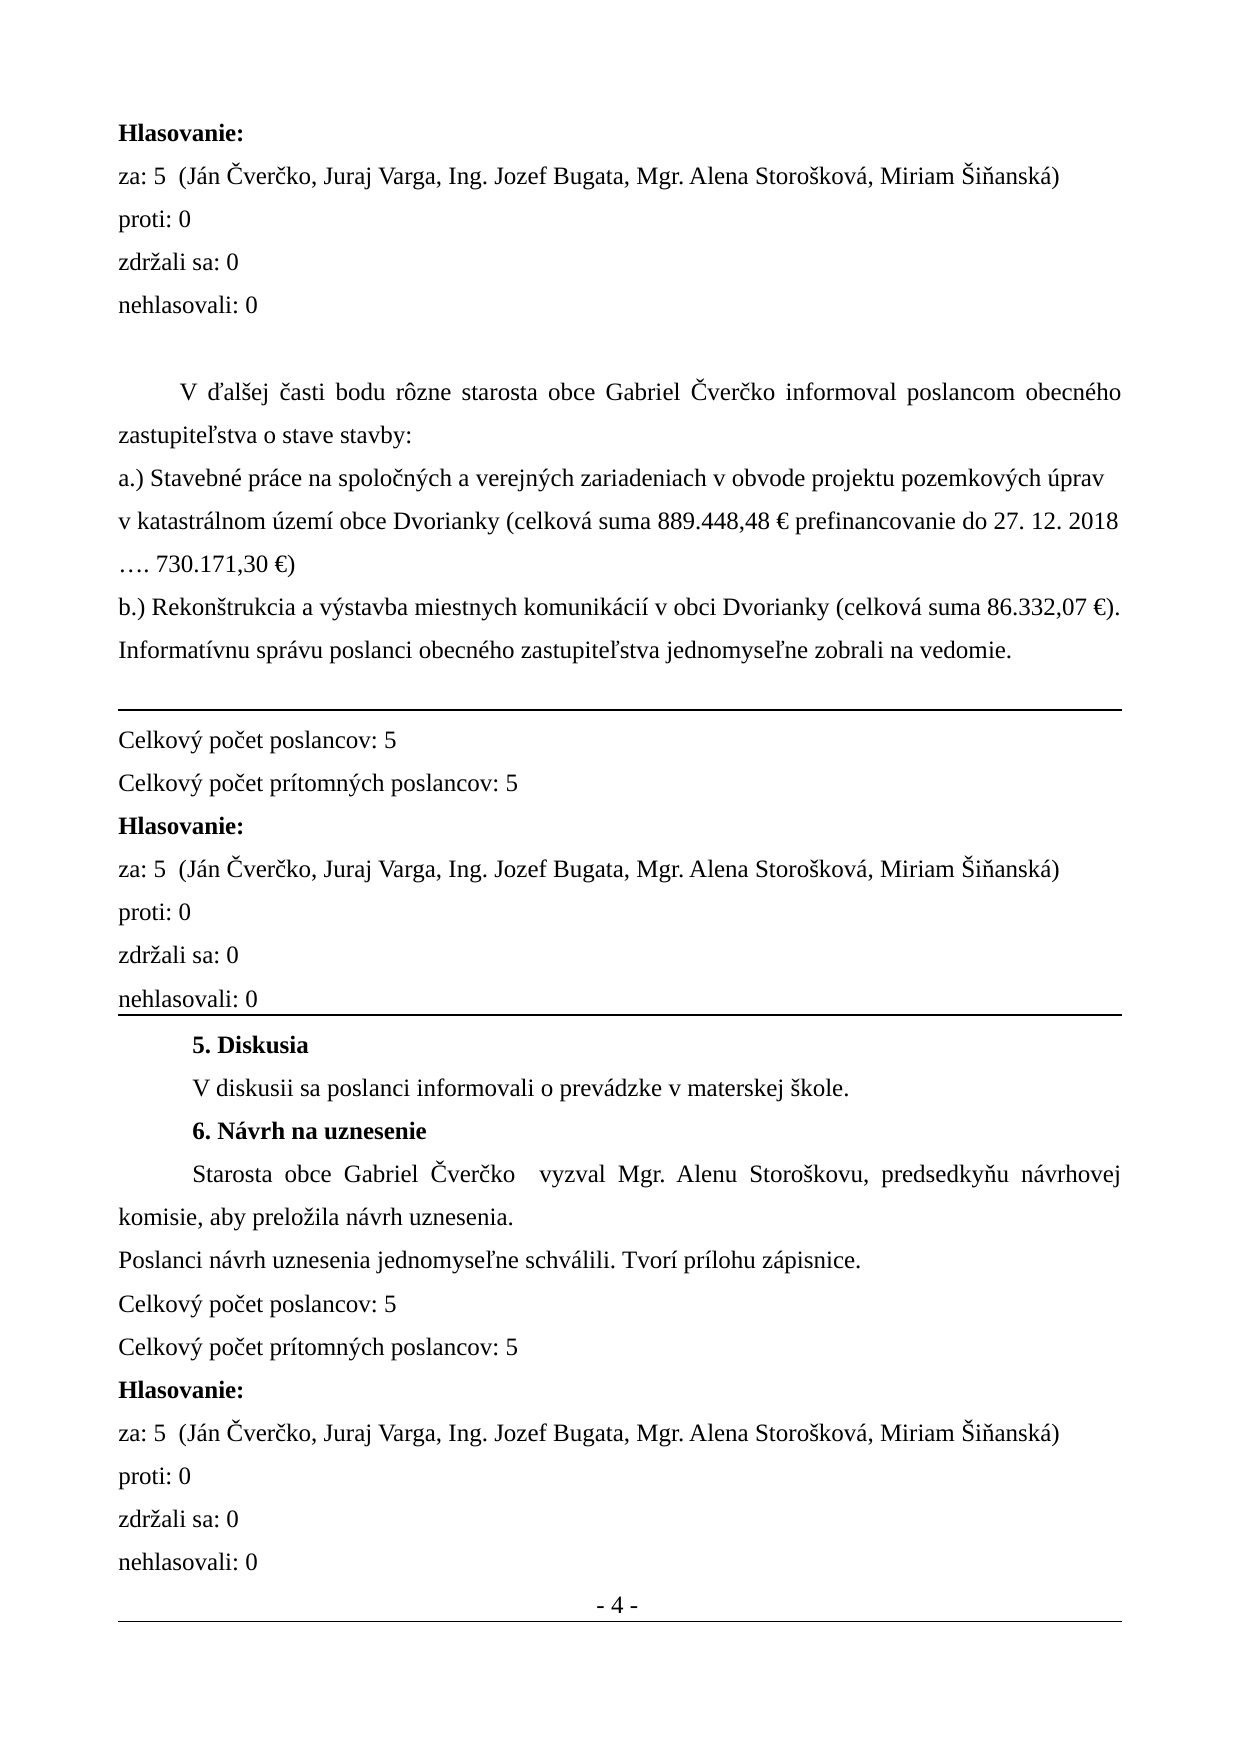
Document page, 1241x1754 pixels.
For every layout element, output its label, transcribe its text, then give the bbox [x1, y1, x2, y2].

text Starosta obce Gabriel Čverčko vyzval Mgr. Alenu Storoškovu, predsedkyňu návrhovej komisie, aby preložila návrh uznesenia. [118, 1159, 1122, 1231]
text a.) Stavebné práce na spoločných a verejných zariadeniach v obvode projektu pozemkových úprav v katastrálnom území obce Dvorianky (celková suma 889.448,48 € prefinancovanie do 27. 12. 2018 …. 730.171,30 €) [118, 463, 1122, 578]
text Celkový počet prítomných poslancov: 5 [118, 1332, 1122, 1361]
text 6. Návrh na uznesenie [118, 1116, 1122, 1145]
text proti: 0 [118, 1461, 1122, 1490]
text Informatívnu správu poslanci obecného zastupiteľstva jednomyseľne zobrali na vedomie. [118, 636, 1122, 664]
text zdržali sa: 0 [118, 247, 1122, 276]
text Hlasovanie: [118, 1375, 1122, 1404]
text - 4 - [118, 1591, 1122, 1621]
text V ďalšej časti bodu rôzne starosta obce Gabriel Čverčko informoval poslancom obecného zastupiteľstva o stave stavby: [118, 377, 1122, 449]
text nehlasovali: 0 [118, 291, 1122, 319]
text proti: 0 [118, 897, 1122, 926]
text zdržali sa: 0 [118, 941, 1122, 969]
text za: 5 (Ján Čverčko, Juraj Varga, Ing. Jozef Bugata, Mgr. Alena Storošková, Miriam Šiňanská) [118, 161, 1122, 190]
text Hlasovanie: [118, 118, 1122, 147]
text Poslanci návrh uznesenia jednomyseľne schválili. Tvorí prílohu zápisnice. [118, 1246, 1122, 1274]
text za: 5 (Ján Čverčko, Juraj Varga, Ing. Jozef Bugata, Mgr. Alena Storošková, Miriam Šiňanská) [118, 854, 1122, 883]
text proti: 0 [118, 204, 1122, 233]
text nehlasovali: 0 [118, 984, 1122, 1014]
text Celkový počet prítomných poslancov: 5 [118, 768, 1122, 797]
text nehlasovali: 0 [118, 1547, 1122, 1576]
text Celkový počet poslancov: 5 [118, 1289, 1122, 1317]
text Celkový počet poslancov: 5 [118, 725, 1122, 754]
text b.) Rekonštrukcia a výstavba miestnych komunikácií v obci Dvorianky (celková suma 86.332,07 €). [118, 592, 1122, 621]
text V diskusii sa poslanci informovali o prevádzke v materskej škole. [118, 1073, 1122, 1102]
text za: 5 (Ján Čverčko, Juraj Varga, Ing. Jozef Bugata, Mgr. Alena Storošková, Miriam Šiňanská) [118, 1418, 1122, 1447]
text 5. Diskusia [118, 1030, 1122, 1059]
text zdržali sa: 0 [118, 1504, 1122, 1533]
text Hlasovanie: [118, 811, 1122, 840]
